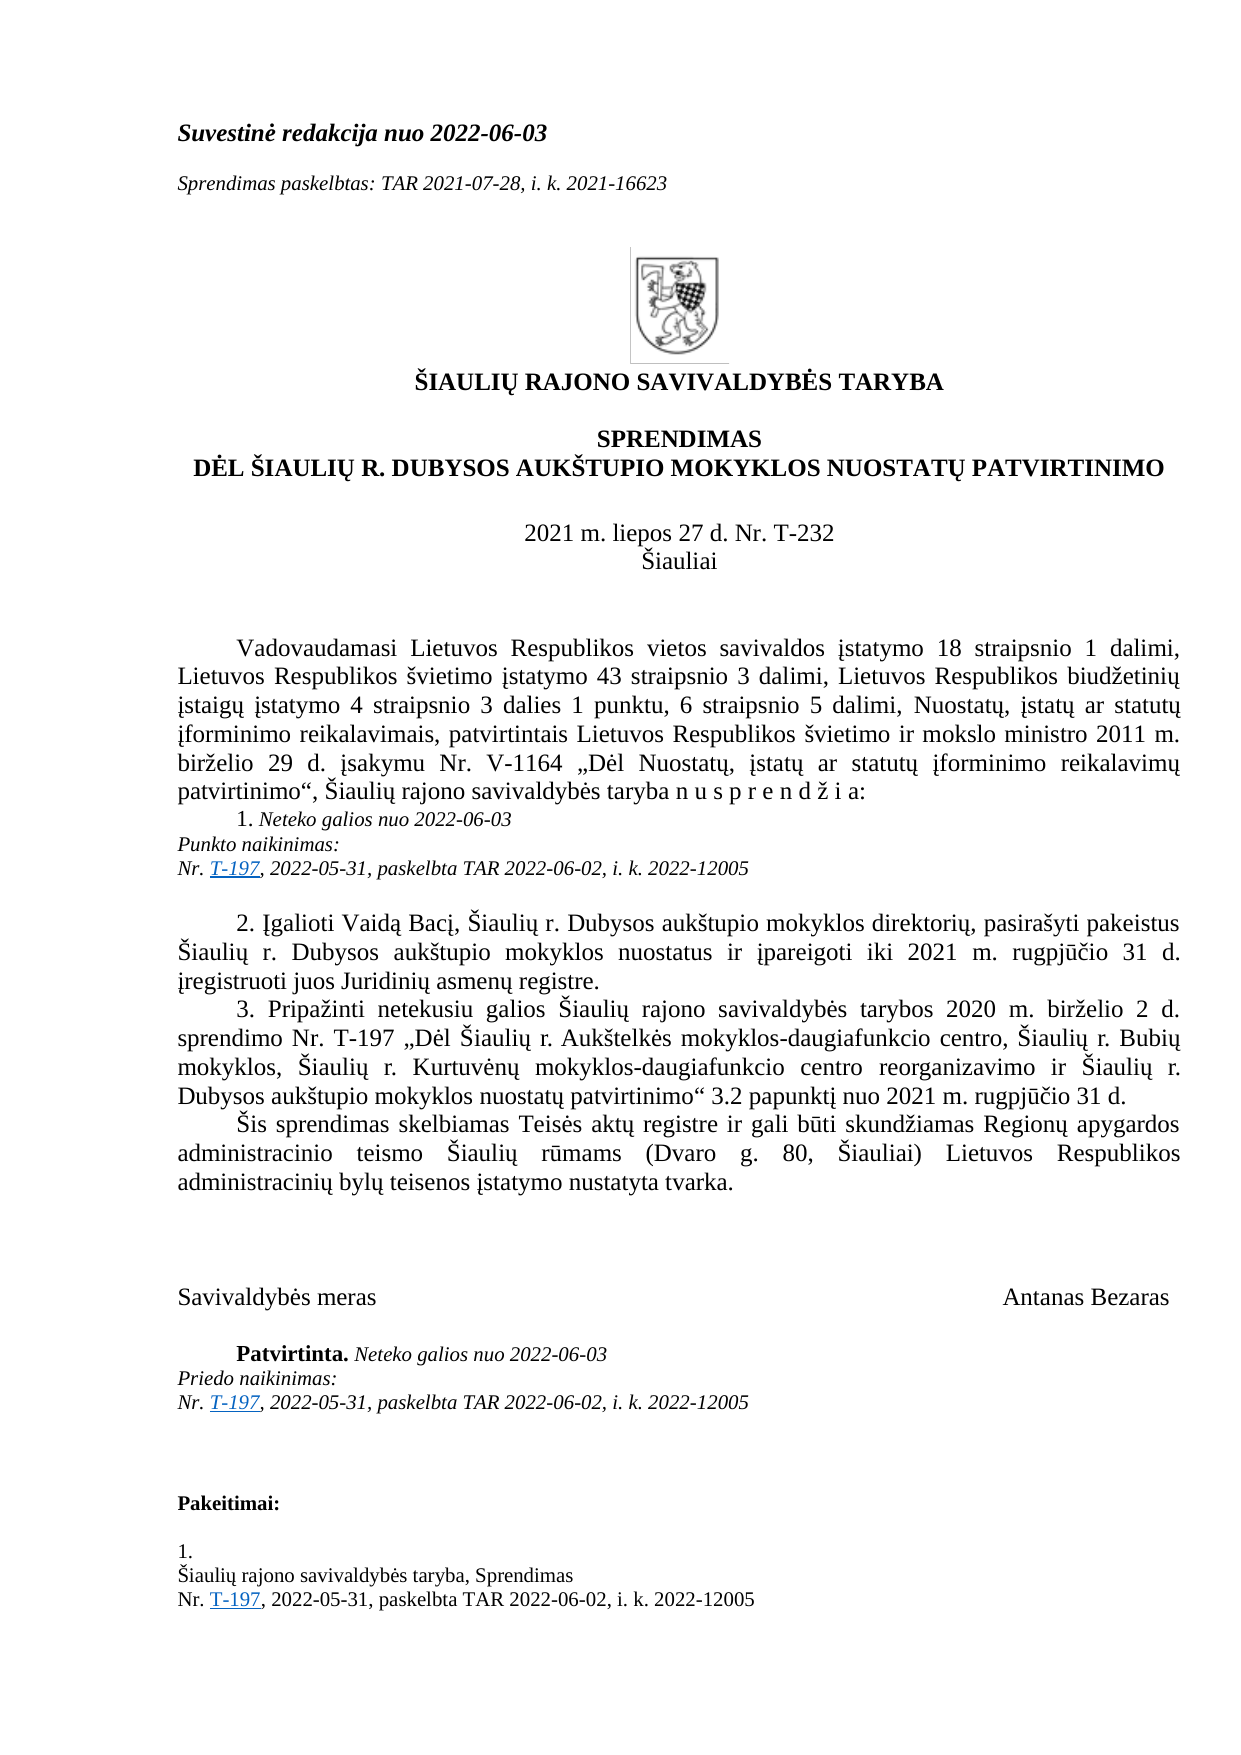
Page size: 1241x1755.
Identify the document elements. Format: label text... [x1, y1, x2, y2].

subtitle DĖL ŠIAULIŲ R. DUBYSOS AUKŠTUPIO MOKYKLOS NUOSTATŲ PATVIRTINIMO [177, 453, 1181, 482]
text Nr. T-197, 2022-05-31, paskelbta TAR 2022-06-02, i. k. 2022-12005 [177, 1587, 1181, 1611]
text Savivaldybės meras Antanas Bezaras [177, 1282, 1181, 1311]
text 2021 m. liepos 27 d. Nr. T-232 [177, 518, 1181, 546]
text Šiauliai [177, 546, 1181, 575]
text Nr. T-197, 2022-05-31, paskelbta TAR 2022-06-02, i. k. 2022-12005 [177, 1390, 1181, 1414]
text Vadovaudamasi Lietuvos Respublikos vietos savivaldos įstatymo 18 straipsnio 1 dalimi, Lietuvos Respublikos švietimo įstatymo 43 straipsnio 3 dalimi, Lietuvos Respublikos biudžetinių įstaigų įstatymo 4 straipsnio 3 dalies 1 punktu, 6 straipsnio 5 dalimi, Nuostatų, įstatų ar statutų įforminimo reikalavimais, patvirtintais Lietuvos Respublikos švietimo ir mokslo ministro 2011 m. birželio 29 d. įsakymu Nr. V-1164 „Dėl Nuostatų, įstatų ar statutų įforminimo reikalavimų patvirtinimo“, Šiaulių rajono savivaldybės taryba nusprendžia: [177, 633, 1181, 805]
text 1. [177, 1539, 1181, 1563]
text SPRENDIMAS [177, 424, 1181, 453]
text Šiaulių rajono savivaldybės taryba, Sprendimas [177, 1563, 1181, 1587]
text ŠIAULIŲ RAJONO SAVIVALDYBĖS TARYBA [177, 367, 1181, 395]
text Suvestinė redakcija nuo 2022-06-03 [177, 118, 1181, 147]
text Sprendimas paskelbtas: TAR 2021-07-28, i. k. 2021-16623 [177, 171, 1181, 195]
text Patvirtinta. Neteko galios nuo 2022-06-03 [177, 1339, 1181, 1366]
text Punkto naikinimas: [177, 831, 1181, 856]
text Šis sprendimas skelbiamas Teisės aktų registre ir gali būti skundžiamas Regionų apygardos administracinio teismo Šiaulių rūmams (Dvaro g. 80, Šiauliai) Lietuvos Respublikos administracinių bylų teisenos įstatymo nustatyta tvarka. [177, 1109, 1181, 1196]
text Priedo naikinimas: [177, 1366, 1181, 1390]
text 1. Neteko galios nuo 2022-06-03 [177, 805, 1181, 831]
text Nr. T-197, 2022-05-31, paskelbta TAR 2022-06-02, i. k. 2022-12005 [177, 856, 1181, 879]
text 3. Pripažinti netekusiu galios Šiaulių rajono savivaldybės tarybos 2020 m. birželio 2 d. sprendimo Nr. T-197 „Dėl Šiaulių r. Aukštelkės mokyklos-daugiafunkcio centro, Šiaulių r. Bubių mokyklos, Šiaulių r. Kurtuvėnų mokyklos-daugiafunkcio centro reorganizavimo ir Šiaulių r. Dubysos aukštupio mokyklos nuostatų patvirtinimo“ 3.2 papunktį nuo 2021 m. rugpjūčio 31 d. [177, 994, 1181, 1109]
text Pakeitimai: [177, 1491, 1181, 1515]
text 2. Įgalioti Vaidą Bacį, Šiaulių r. Dubysos aukštupio mokyklos direktorių, pasirašyti pakeistus Šiaulių r. Dubysos aukštupio mokyklos nuostatus ir įpareigoti iki 2021 m. rugpjūčio 31 d. įregistruoti juos Juridinių asmenų registre. [177, 908, 1181, 994]
